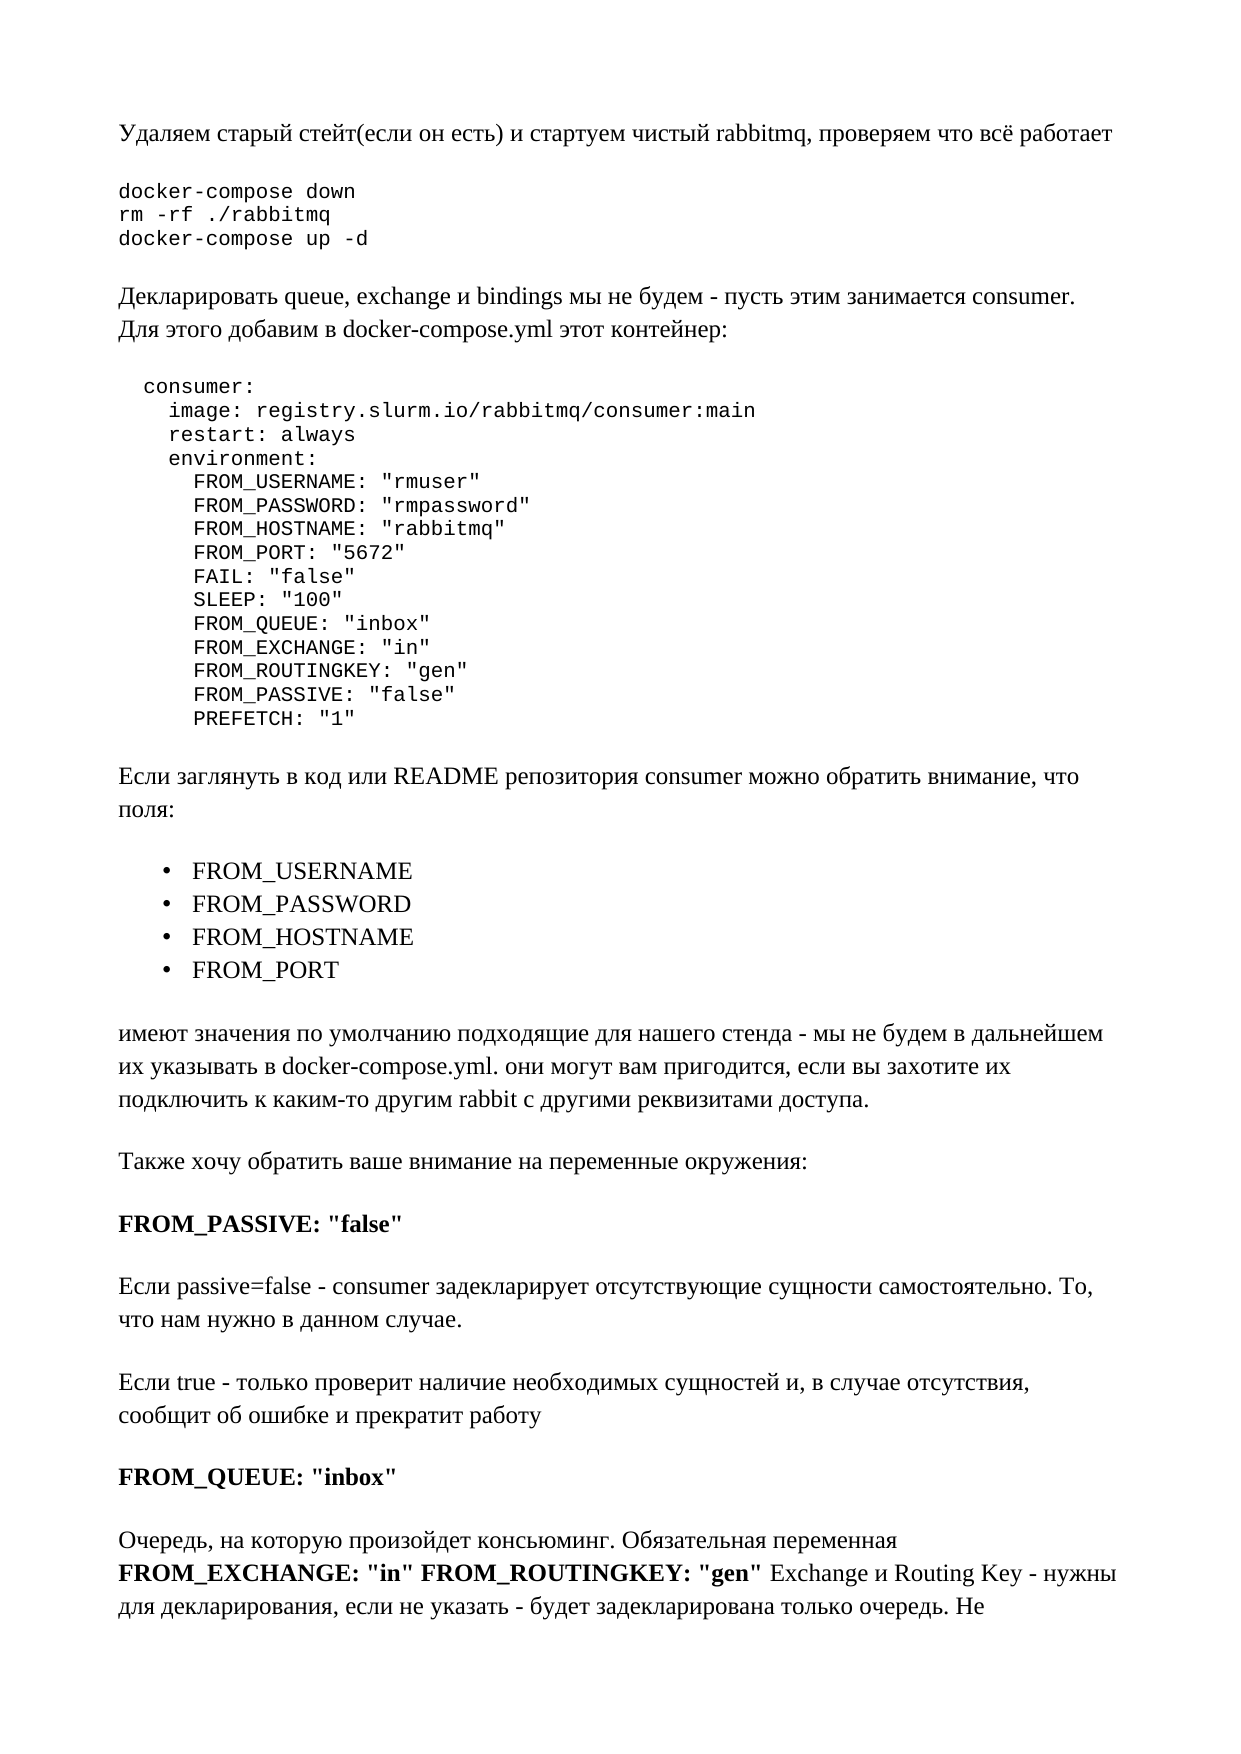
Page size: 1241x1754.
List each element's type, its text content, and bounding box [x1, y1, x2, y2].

text FROM_PASSIVE: "false" [118, 684, 1122, 708]
text image: registry.slurm.io/rabbitmq/consumer:main [118, 400, 1122, 424]
text Декларировать queue, exchange и bindings мы не будем - пусть этим занимается consumer. Для этого добавим в docker-compose.yml этот контейнер: [118, 281, 1122, 343]
text FROM_PASSIVE: "false" [118, 1209, 1122, 1238]
list FROM_USERNAME [162, 856, 1122, 885]
text docker-compose down [118, 181, 1122, 204]
text PREFETCH: "1" [118, 708, 1122, 731]
text FROM_ROUTINGKEY: "gen" [118, 660, 1122, 684]
text FROM_PORT: "5672" [118, 542, 1122, 566]
text FROM_PASSWORD: "rmpassword" [118, 495, 1122, 518]
text SLEEP: "100" [118, 589, 1122, 613]
text FROM_QUEUE: "inbox" [118, 1462, 1122, 1491]
text имеют значения по умолчанию подходящие для нашего стенда - мы не будем в дальнейшем их указывать в docker-compose.yml. они могут вам пригодится, если вы захотите их подключить к каким-то другим rabbit с другими реквизитами доступа. [118, 1018, 1122, 1113]
list FROM_HOSTNAME [162, 922, 1122, 951]
text FROM_QUEUE: "inbox" [118, 613, 1122, 637]
text FROM_EXCHANGE: "in" [118, 637, 1122, 660]
list FROM_PASSWORD [162, 889, 1122, 918]
text FROM_HOSTNAME: "rabbitmq" [118, 518, 1122, 542]
text FAIL: "false" [118, 566, 1122, 589]
text environment: [118, 447, 1122, 471]
text Если passive=false - consumer задекларирует отсутствующие сущности самостоятельно. То, что нам нужно в данном случае. [118, 1271, 1122, 1333]
text docker-compose up -d [118, 228, 1122, 252]
text Также хочу обратить ваше внимание на переменные окружения: [118, 1146, 1122, 1175]
text consumer: [118, 377, 1122, 400]
text Если заглянуть в код или README репозитория consumer можно обратить внимание, что поля: [118, 761, 1122, 822]
text rm -rf ./rabbitmq [118, 204, 1122, 228]
text restart: always [118, 424, 1122, 447]
text Очередь, на которую произойдет консьюминг. Обязательная переменная FROM_EXCHANGE: "in" FROM_ROUTINGKEY: "gen" Exchange и Routing Key - нужны для декларирования, если не указать - будет задекларирована только очередь. Не [118, 1525, 1122, 1620]
text Если true - только проверит наличие необходимых сущностей и, в случае отсутствия, сообщит об ошибке и прекратит работу [118, 1367, 1122, 1429]
text FROM_USERNAME: "rmuser" [118, 471, 1122, 495]
text Удаляем старый стейт(если он есть) и стартуем чистый rabbitmq, проверяем что всё работает [118, 118, 1122, 147]
list FROM_PORT [162, 955, 1122, 984]
